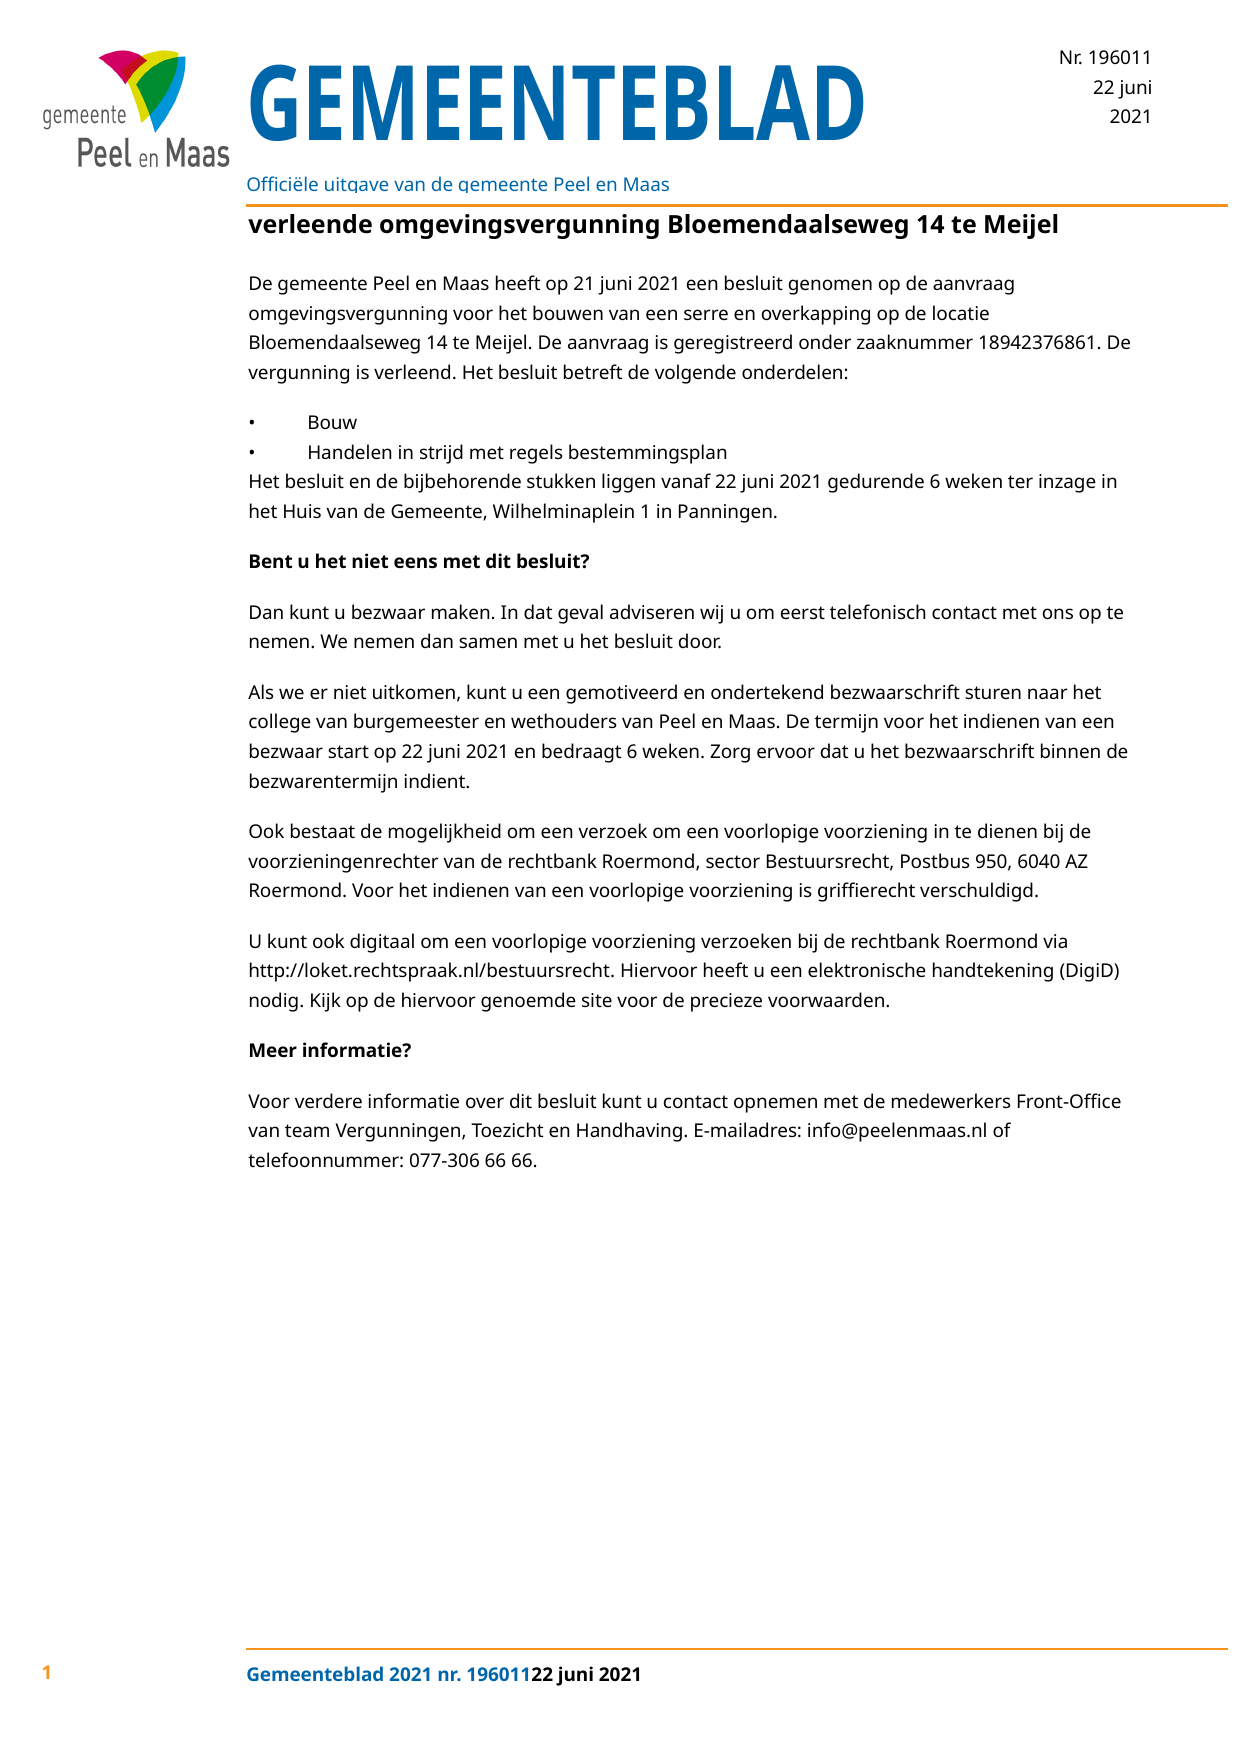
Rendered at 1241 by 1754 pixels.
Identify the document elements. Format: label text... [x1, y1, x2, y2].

text Bent u het niet eens met dit besluit? [248, 549, 1152, 574]
text verleende omgevingsvergunning Bloemendaalseweg 14 te Meijel [248, 207, 1152, 241]
list Handelen in strijd met regels bestemmingsplan [248, 439, 1152, 465]
text U kunt ook digitaal om een voorlopige voorziening verzoeken bij de rechtbank Roermond via http://loket.rechtspraak.nl/bestuursrecht. Hiervoor heeft u een elektronische handtekening (DigiD) nodig. Kijk op de hiervoor genoemde site voor de precieze voorwaarden. [248, 928, 1152, 1013]
text Als we er niet uitkomen, kunt u een gemotiveerd en ondertekend bezwaarschrift sturen naar het college van burgemeester en wethouders van Peel en Maas. De termijn voor het indienen van een bezwaar start op 22 juni 2021 en bedraagt 6 weken. Zorg ervoor dat u het bezwaarschrift binnen de bezwarentermijn indient. [248, 679, 1152, 793]
text Voor verdere informatie over dit besluit kunt u contact opnemen met de medewerkers Front-Office van team Vergunningen, Toezicht en Handhaving. E-mailadres: info@peelenmaas.nl of telefoonnummer: 077-306 66 66. [248, 1088, 1152, 1173]
text Dan kunt u bezwaar maken. In dat geval adviseren wij u om eerst telefonisch contact met ons op te nemen. We nemen dan samen met u het besluit door. [248, 599, 1152, 654]
text Ook bestaat de mogelijkheid om een verzoek om een voorlopige voorziening in te dienen bij de voorzieningenrechter van de rechtbank Roermond, sector Bestuursrecht, Postbus 950, 6040 AZ Roermond. Voor het indienen van een voorlopige voorziening is griffierecht verschuldigd. [248, 818, 1152, 903]
text Het besluit en de bijbehorende stukken liggen vanaf 22 juni 2021 gedurende 6 weken ter inzage in het Huis van de Gemeente, Wilhelminaplein 1 in Panningen. [248, 469, 1152, 524]
text Meer informatie? [248, 1037, 1152, 1063]
list Bouw [248, 409, 1152, 435]
text De gemeente Peel en Maas heeft op 21 juni 2021 een besluit genomen op de aanvraag omgevingsvergunning voor het bouwen van een serre en overkapping op de locatie Bloemendaalseweg 14 te Meijel. De aanvraag is geregistreerd onder zaaknummer 18942376861. De vergunning is verleend. Het besluit betreft de volgende onderdelen: [248, 270, 1152, 385]
picture [41, 47, 231, 172]
